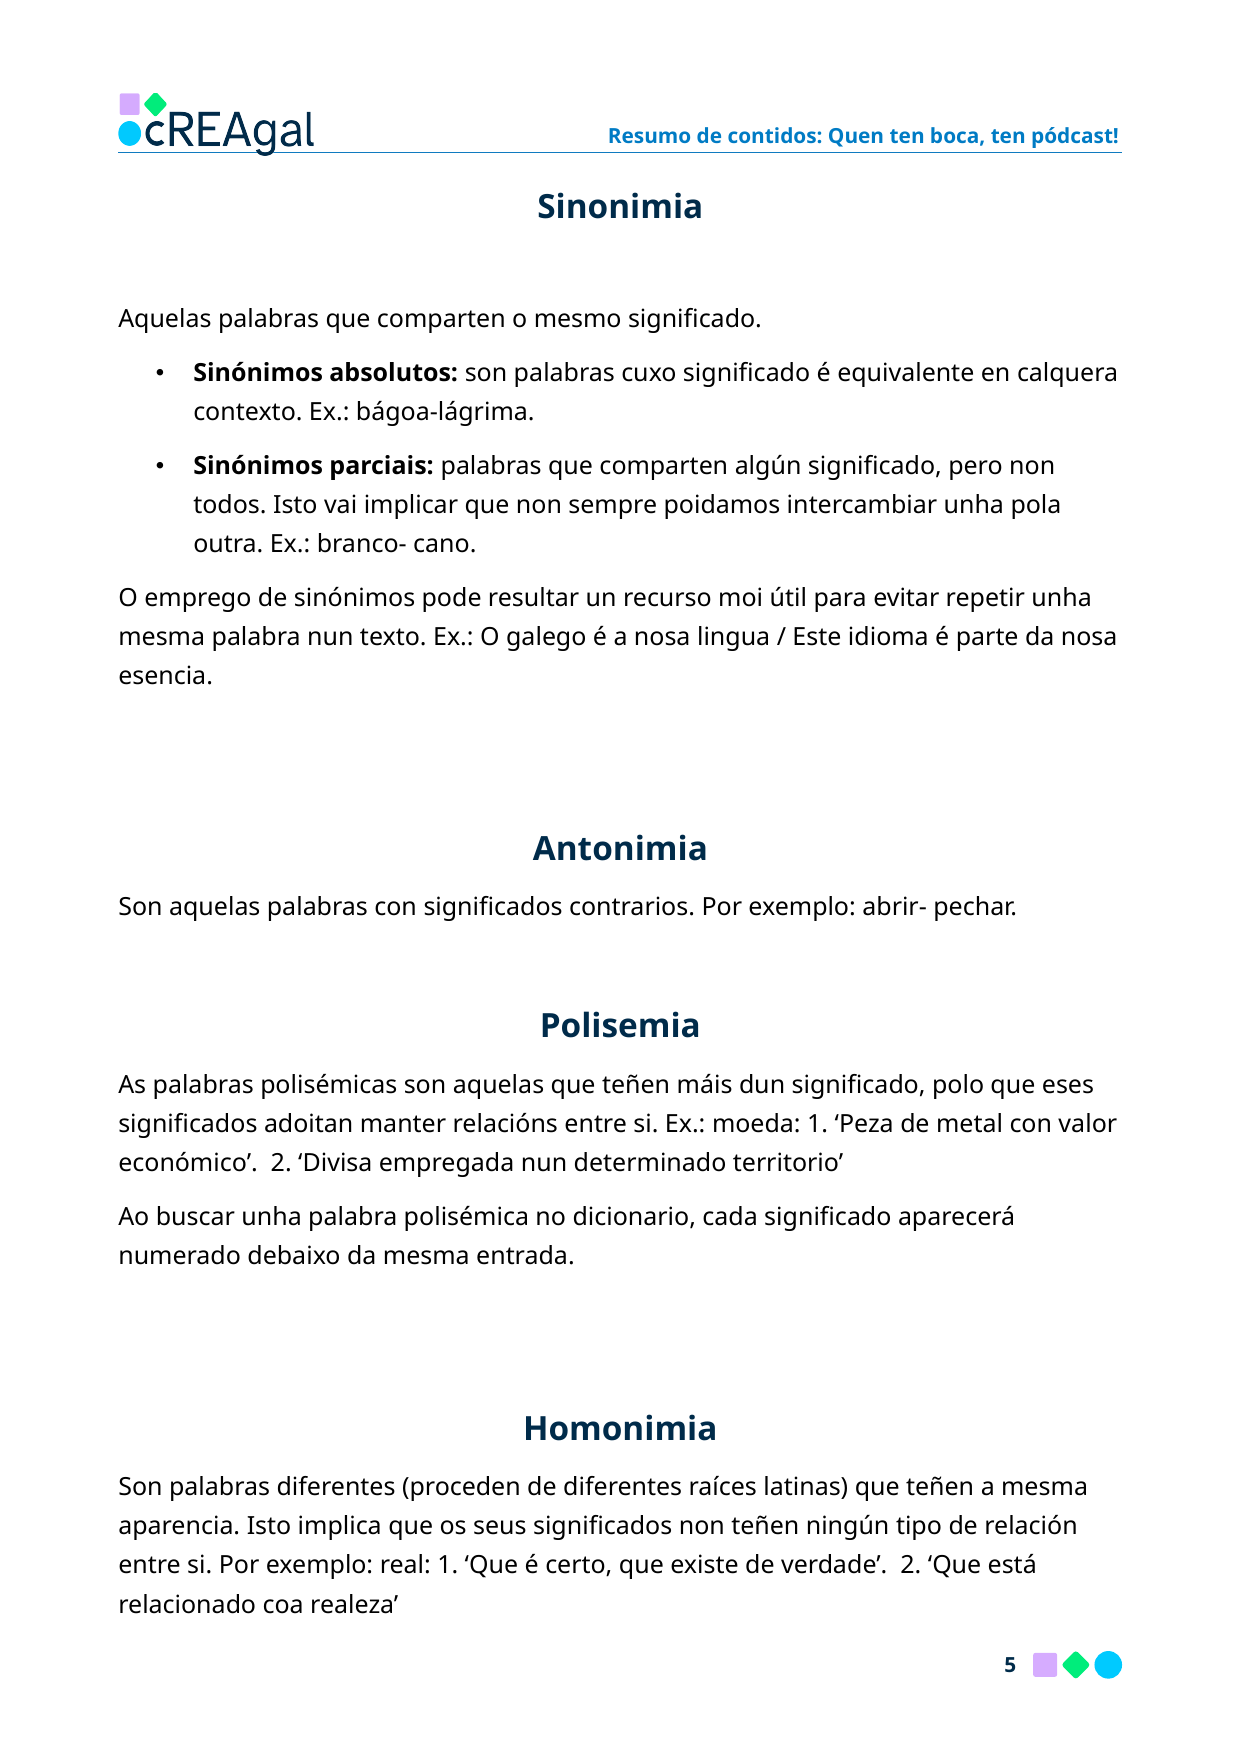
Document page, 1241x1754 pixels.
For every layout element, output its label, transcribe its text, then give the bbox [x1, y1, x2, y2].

picture [118, 93, 314, 156]
list Sinónimos parciais: palabras que comparten algún significado, pero non todos. Isto vai implicar que non sempre poidamos intercambiar unha pola outra. Ex.: branco- cano. [156, 447, 1122, 560]
subtitle Homonimia [118, 1404, 1122, 1450]
text O emprego de sinónimos pode resultar un recurso moi útil para evitar repetir unha mesma palabra nun texto. Ex.: O galego é a nosa lingua / Este idioma é parte da nosa esencia. [118, 579, 1122, 692]
text As palabras polisémicas son aquelas que teñen máis dun significado, polo que eses significados adoitan manter relacións entre si. Ex.: moeda: 1. ‘Peza de metal con valor económico’. 2. ‘Divisa empregada nun determinado territorio’ [118, 1066, 1122, 1179]
text Son palabras diferentes (proceden de diferentes raíces latinas) que teñen a mesma aparencia. Isto implica que os seus significados non teñen ningún tipo de relación entre si. Por exemplo: real: 1. ‘Que é certo, que existe de verdade’. 2. ‘Que está relacionado coa realeza’ [118, 1469, 1122, 1620]
text Son aquelas palabras con significados contrarios. Por exemplo: abrir- pechar. [118, 889, 1122, 923]
subtitle Polisemia [118, 1002, 1122, 1047]
subtitle Antonimia [118, 824, 1122, 870]
text Ao buscar unha palabra polisémica no dicionario, cada significado aparecerá numerado debaixo da mesma entrada. [118, 1198, 1122, 1272]
subtitle Sinonimia [118, 182, 1122, 228]
list Sinónimos absolutos: son palabras cuxo significado é equivalente en calquera contexto. Ex.: bágoa-lágrima. [156, 354, 1122, 428]
text Aquelas palabras que comparten o mesmo significado. [118, 301, 1122, 335]
